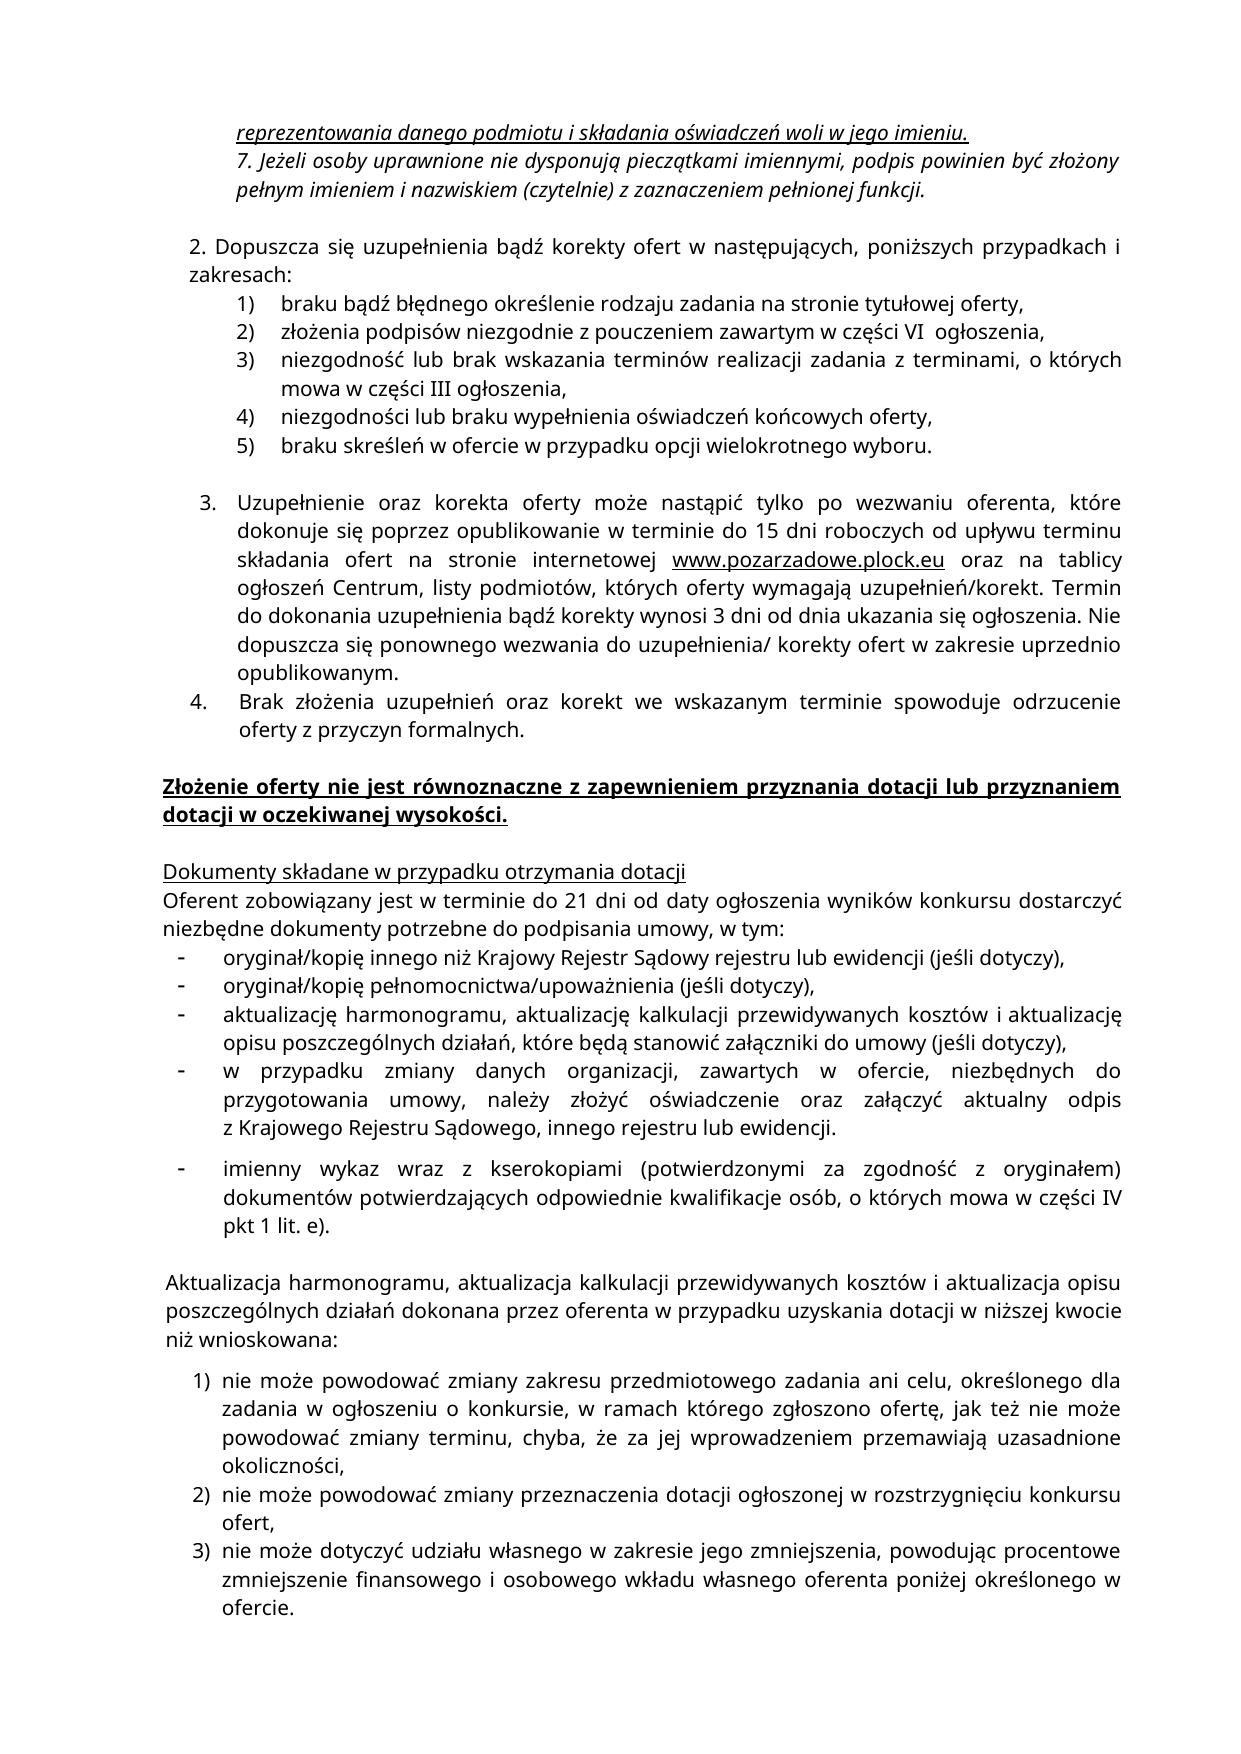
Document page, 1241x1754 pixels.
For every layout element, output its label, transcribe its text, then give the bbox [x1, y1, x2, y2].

list w przypadku zmiany danych organizacji, zawartych w ofercie, niezbędnych do przygotowania umowy, należy złożyć oświadczenie oraz załączyć aktualny odpis z Krajowego Rejestru Sądowego, innego rejestru lub ewidencji. [177, 1057, 1122, 1142]
list reprezentowania danego podmiotu i składania oświadczeń woli w jego imieniu. [195, 118, 1122, 147]
list nie może powodować zmiany przeznaczenia dotacji ogłoszonej w rozstrzygnięciu konkursu ofert, [192, 1480, 1122, 1537]
list niezgodność lub brak wskazania terminów realizacji zadania z terminami, o których mowa w części III ogłoszenia, [236, 346, 1122, 402]
list braku skreśleń w ofercie w przypadku opcji wielokrotnego wyboru. [236, 431, 1122, 459]
list imienny wykaz wraz z kserokopiami (potwierdzonymi za zgodność z oryginałem) dokumentów potwierdzających odpowiednie kwalifikacje osób, o których mowa w części IV pkt 1 lit. e). [177, 1154, 1122, 1240]
list Uzupełnienie oraz korekta oferty może nastąpić tylko po wezwaniu oferenta, które dokonuje się poprzez opublikowanie w terminie do 15 dni roboczych od upływu terminu składania ofert na stronie internetowej www.pozarzadowe.plock.eu oraz na tablicy ogłoszeń Centrum, listy podmiotów, których oferty wymagają uzupełnień/korekt. Termin do dokonania uzupełnienia bądź korekty wynosi 3 dni od dnia ukazania się ogłoszenia. Nie dopuszcza się ponownego wezwania do uzupełnienia/ korekty ofert w zakresie uprzednio opublikowanym. [199, 488, 1122, 687]
list 2. Dopuszcza się uzupełnienia bądź korekty ofert w następujących, poniższych przypadkach i zakresach: [142, 232, 1122, 289]
list nie może dotyczyć udziału własnego w zakresie jego zmniejszenia, powodując procentowe zmniejszenie finansowego i osobowego wkładu własnego oferenta poniżej określonego w ofercie. [192, 1537, 1122, 1622]
text Dokumenty składane w przypadku otrzymania dotacji [162, 857, 1122, 886]
list aktualizację harmonogramu, aktualizację kalkulacji przewidywanych kosztów i aktualizację opisu poszczególnych działań, które będą stanowić załączniki do umowy (jeśli dotyczy), [177, 1000, 1122, 1057]
list oryginał/kopię innego niż Krajowy Rejestr Sądowy rejestru lub ewidencji (jeśli dotyczy), [177, 943, 1122, 971]
text Oferent zobowiązany jest w terminie do 21 dni od daty ogłoszenia wyników konkursu dostarczyć niezbędne dokumenty potrzebne do podpisania umowy, w tym: [162, 886, 1122, 943]
list nie może powodować zmiany zakresu przedmiotowego zadania ani celu, określonego dla zadania w ogłoszeniu o konkursie, w ramach którego zgłoszono ofertę, jak też nie może powodować zmiany terminu, chyba, że za jej wprowadzeniem przemawiają uzasadnione okoliczności, [192, 1366, 1122, 1480]
list oryginał/kopię pełnomocnictwa/upoważnienia (jeśli dotyczy), [177, 971, 1122, 1000]
text Złożenie oferty nie jest równoznaczne z zapewnieniem przyznania dotacji lub przyznaniem dotacji w oczekiwanej wysokości. [162, 772, 1122, 829]
list 7. Jeżeli osoby uprawnione nie dysponują pieczątkami imiennymi, podpis powinien być złożony pełnym imieniem i nazwiskiem (czytelnie) z zaznaczeniem pełnionej funkcji. [195, 147, 1122, 203]
list Aktualizacja harmonogramu, aktualizacja kalkulacji przewidywanych kosztów i aktualizacja opisu poszczególnych działań dokonana przez oferenta w przypadku uzyskania dotacji w niższej kwocie niż wnioskowana: [165, 1268, 1122, 1353]
list braku bądź błędnego określenie rodzaju zadania na stronie tytułowej oferty, [236, 289, 1122, 317]
list Brak złożenia uzupełnień oraz korekt we wskazanym terminie spowoduje odrzucenie oferty z przyczyn formalnych. [190, 687, 1122, 744]
list złożenia podpisów niezgodnie z pouczeniem zawartym w części VI ogłoszenia, [236, 317, 1122, 346]
list niezgodności lub braku wypełnienia oświadczeń końcowych oferty, [236, 402, 1122, 431]
